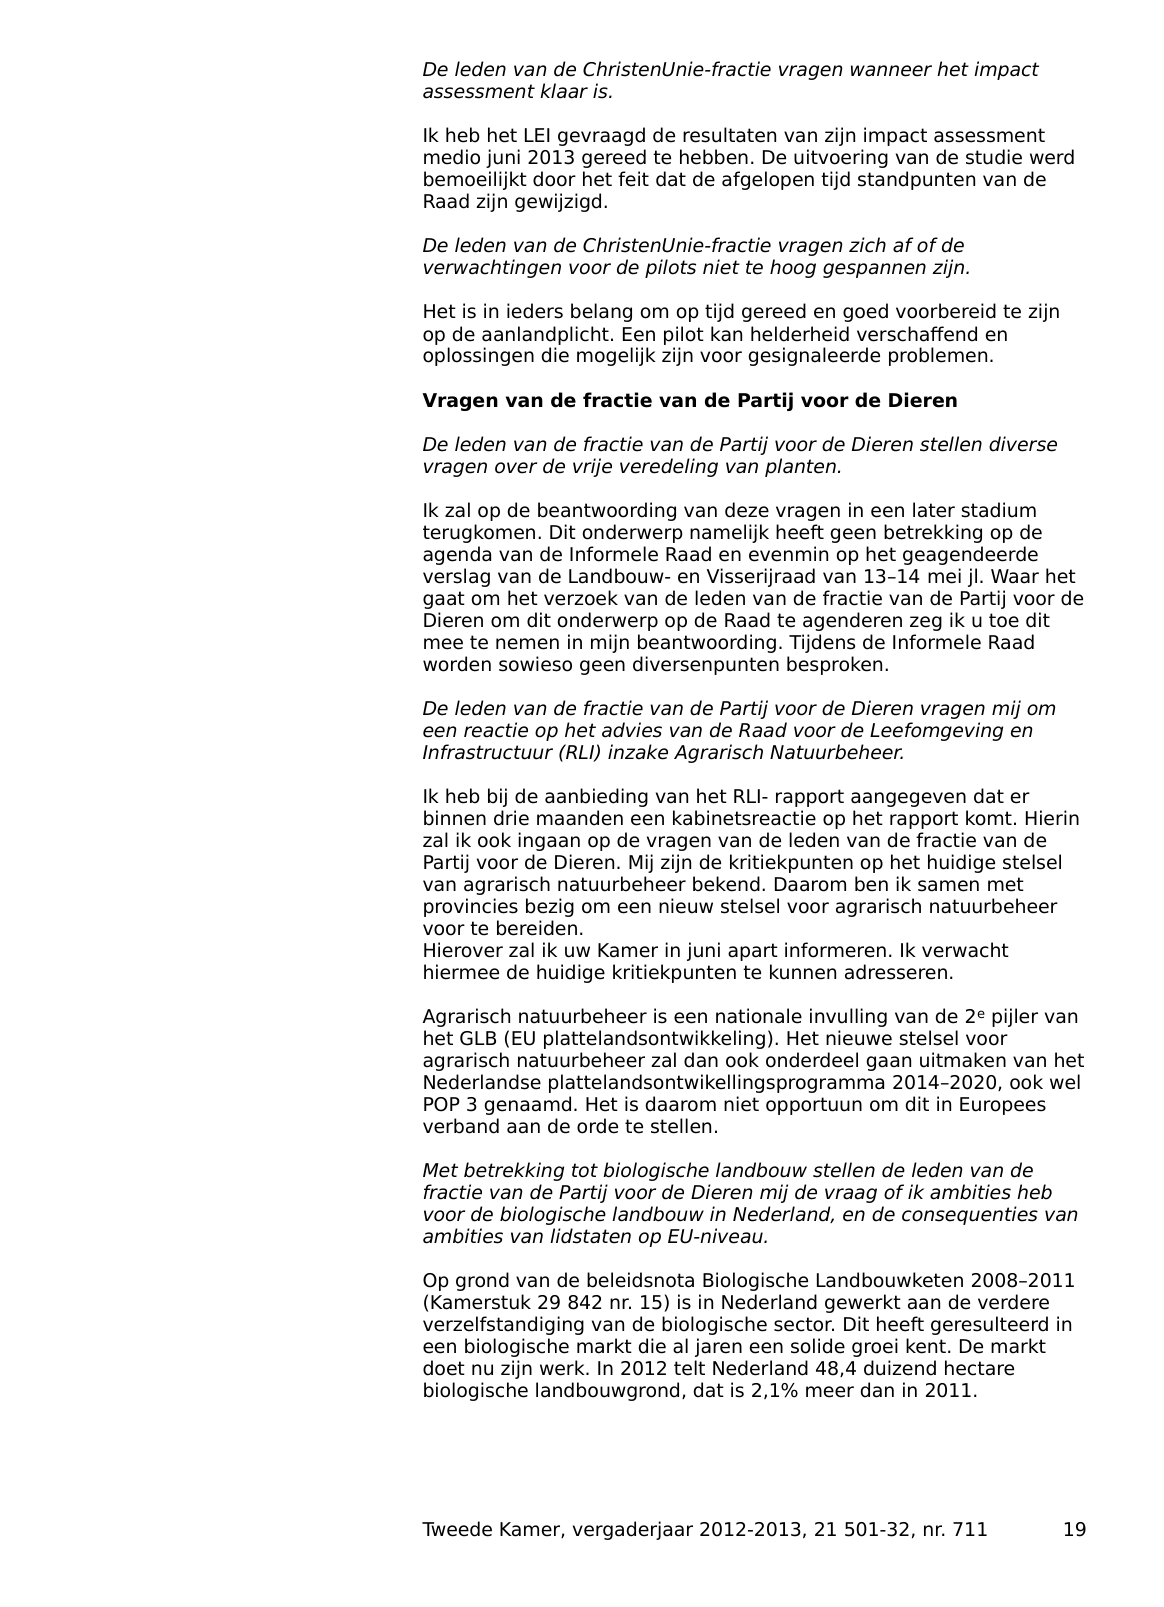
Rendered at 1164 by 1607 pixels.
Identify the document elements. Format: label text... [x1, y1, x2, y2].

text Op grond van de beleidsnota Biologische Landbouwketen 2008–2011 (Kamerstuk 29 842 nr. 15) is in Nederland gewerkt aan de verdere verzelfstandiging van de biologische sector. Dit heeft geresulteerd in een biologische markt die al jaren een solide groei kent. De markt doet nu zijn werk. In 2012 telt Nederland 48,4 duizend hectare biologische landbouwgrond, dat is 2,1% meer dan in 2011. [422, 1270, 1087, 1402]
subtitle Vragen van de fractie van de Partij voor de Dieren [422, 389, 1087, 412]
text De leden van de fractie van de Partij voor de Dieren stellen diverse vragen over de vrije veredeling van planten. [422, 434, 1087, 478]
text Het is in ieders belang om op tijd gereed en goed voorbereid te zijn op de aanlandplicht. Een pilot kan helderheid verschaffend en oplossingen die mogelijk zijn voor gesignaleerde problemen. [422, 301, 1087, 367]
text De leden van de ChristenUnie-fractie vragen zich af of de verwachtingen voor de pilots niet te hoog gespannen zijn. [422, 235, 1087, 279]
text De leden van de ChristenUnie-fractie vragen wanneer het impact assessment klaar is. [422, 59, 1087, 103]
text Ik heb het LEI gevraagd de resultaten van zijn impact assessment medio juni 2013 gereed te hebben. De uitvoering van de studie werd bemoeilijkt door het feit dat de afgelopen tijd standpunten van de Raad zijn gewijzigd. [422, 125, 1087, 213]
text De leden van de fractie van de Partij voor de Dieren vragen mij om een reactie op het advies van de Raad voor de Leefomgeving en Infrastructuur (RLI) inzake Agrarisch Natuurbeheer. [422, 698, 1087, 764]
text Ik heb bij de aanbieding van het RLI- rapport aangegeven dat er binnen drie maanden een kabinetsreactie op het rapport komt. Hierin zal ik ook ingaan op de vragen van de leden van de fractie van de Partij voor de Dieren. Mij zijn de kritiekpunten op het huidige stelsel van agrarisch natuurbeheer bekend. Daarom ben ik samen met provincies bezig om een nieuw stelsel voor agrarisch natuurbeheer voor te bereiden. [422, 786, 1087, 940]
text Ik zal op de beantwoording van deze vragen in een later stadium terugkomen. Dit onderwerp namelijk heeft geen betrekking op de agenda van de Informele Raad en evenmin op het geagendeerde verslag van de Landbouw- en Visserijraad van 13–14 mei jl. Waar het gaat om het verzoek van de leden van de fractie van de Partij voor de Dieren om dit onderwerp op de Raad te agenderen zeg ik u toe dit mee te nemen in mijn beantwoording. Tijdens de Informele Raad worden sowieso geen diversenpunten besproken. [422, 500, 1087, 676]
text Agrarisch natuurbeheer is een nationale invulling van de 2e pijler van het GLB (EU plattelandsontwikkeling). Het nieuwe stelsel voor agrarisch natuurbeheer zal dan ook onderdeel gaan uitmaken van het Nederlandse plattelandsontwikellingsprogramma 2014–2020, ook wel POP 3 genaamd. Het is daarom niet opportuun om dit in Europees verband aan de orde te stellen. [422, 1006, 1087, 1138]
text Met betrekking tot biologische landbouw stellen de leden van de fractie van de Partij voor de Dieren mij de vraag of ik ambities heb voor de biologische landbouw in Nederland, en de consequenties van ambities van lidstaten op EU-niveau. [422, 1160, 1087, 1248]
text Hierover zal ik uw Kamer in juni apart informeren. Ik verwacht hiermee de huidige kritiekpunten te kunnen adresseren. [422, 940, 1087, 984]
